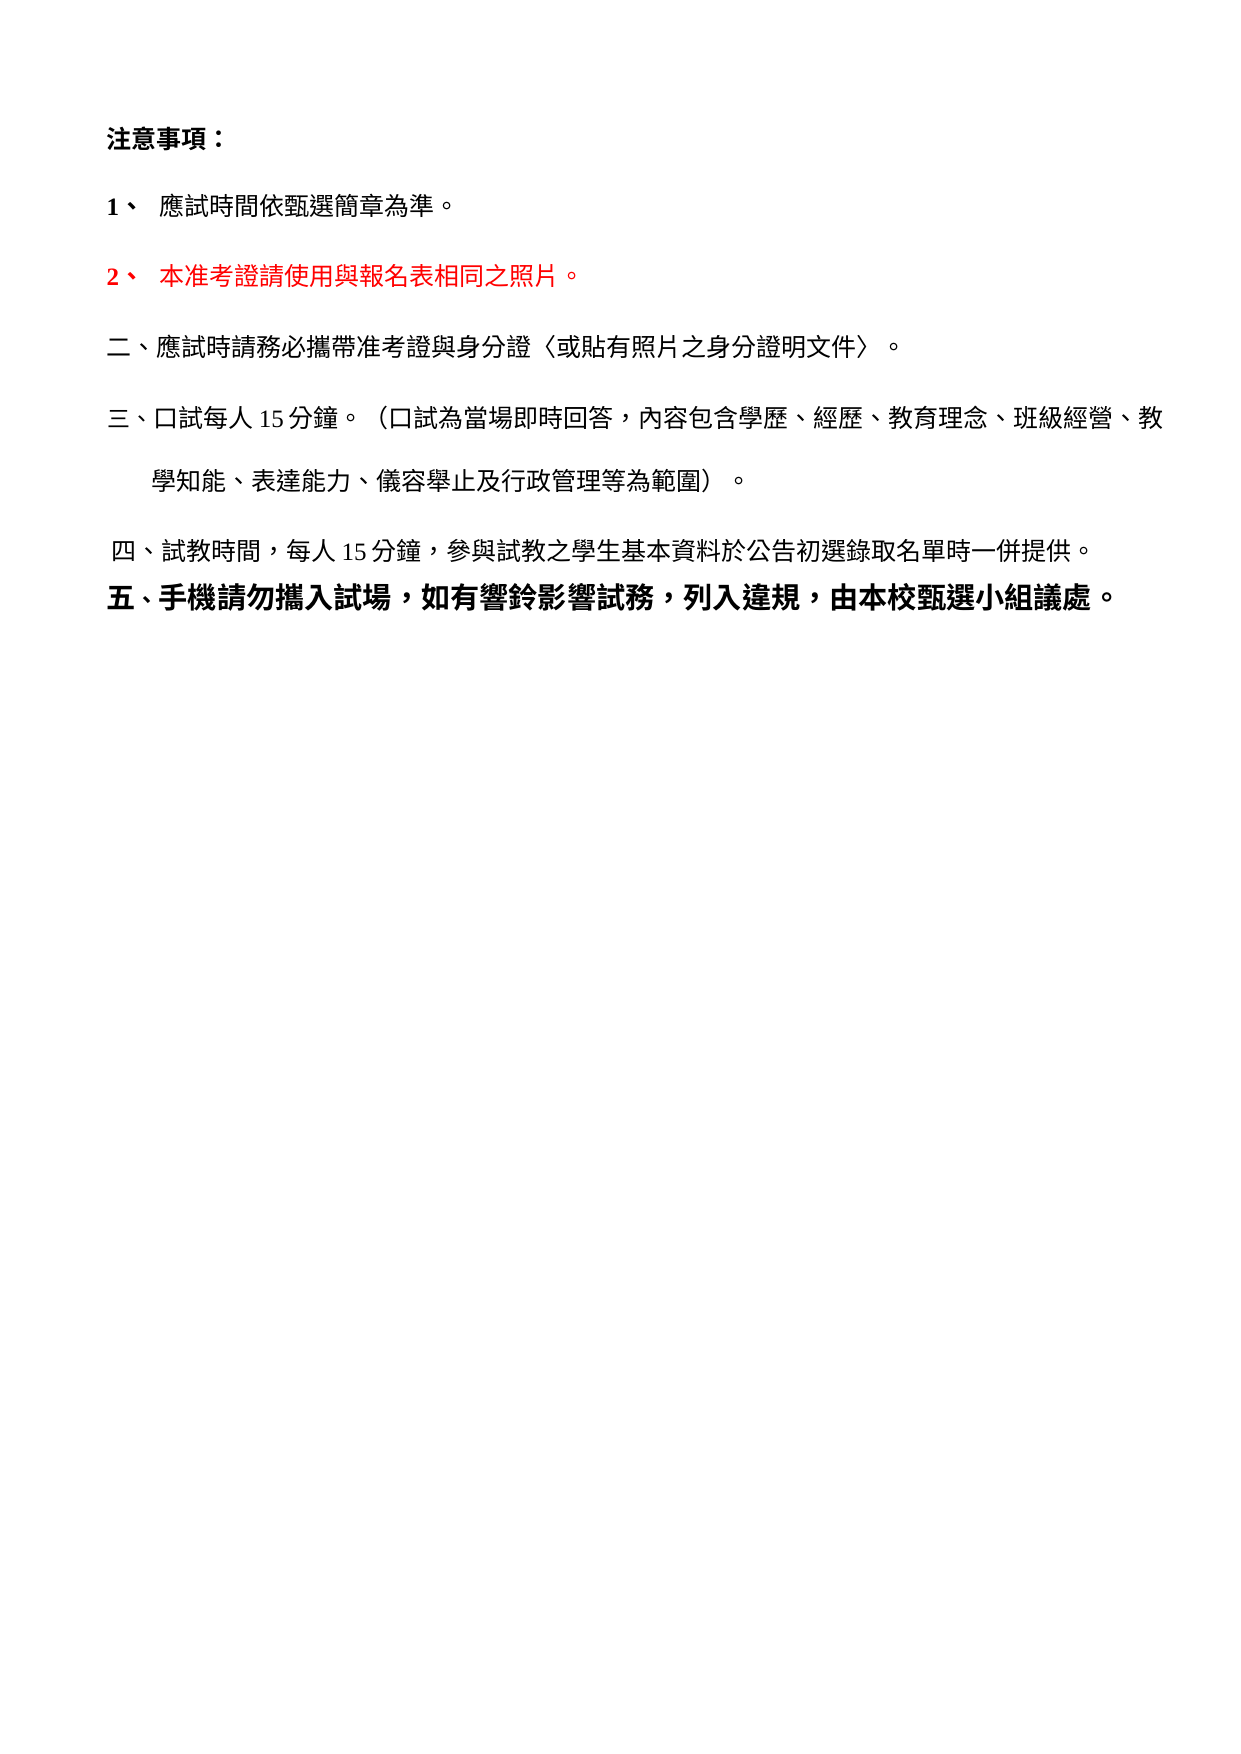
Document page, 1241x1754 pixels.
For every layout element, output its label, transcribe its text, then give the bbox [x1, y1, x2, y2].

text 三、口試每人15分鐘。（口試為當場即時回答，內容包含學歷、經歷、教育理念、班級經營、教學知能、表達能力、儀容舉止及行政管理等為範圍）。 [94, 375, 1165, 500]
text 二、應試時請務必攜帶准考證與身分證〈或貼有照片之身分證明文件〉。 [106, 304, 1165, 367]
list 應試時間依甄選簡章為準。 [106, 162, 1165, 225]
text 注意事項： [106, 96, 1125, 158]
text 五、手機請勿攜入試場，如有響鈴影響試務，列入違規，由本校甄選小組議處。 [106, 575, 1165, 617]
list 本准考證請使用與報名表相同之照片。 [106, 233, 1165, 296]
text 四、試教時間，每人15分鐘，參與試教之學生基本資料於公告初選錄取名單時一併提供。 [81, 508, 1165, 571]
